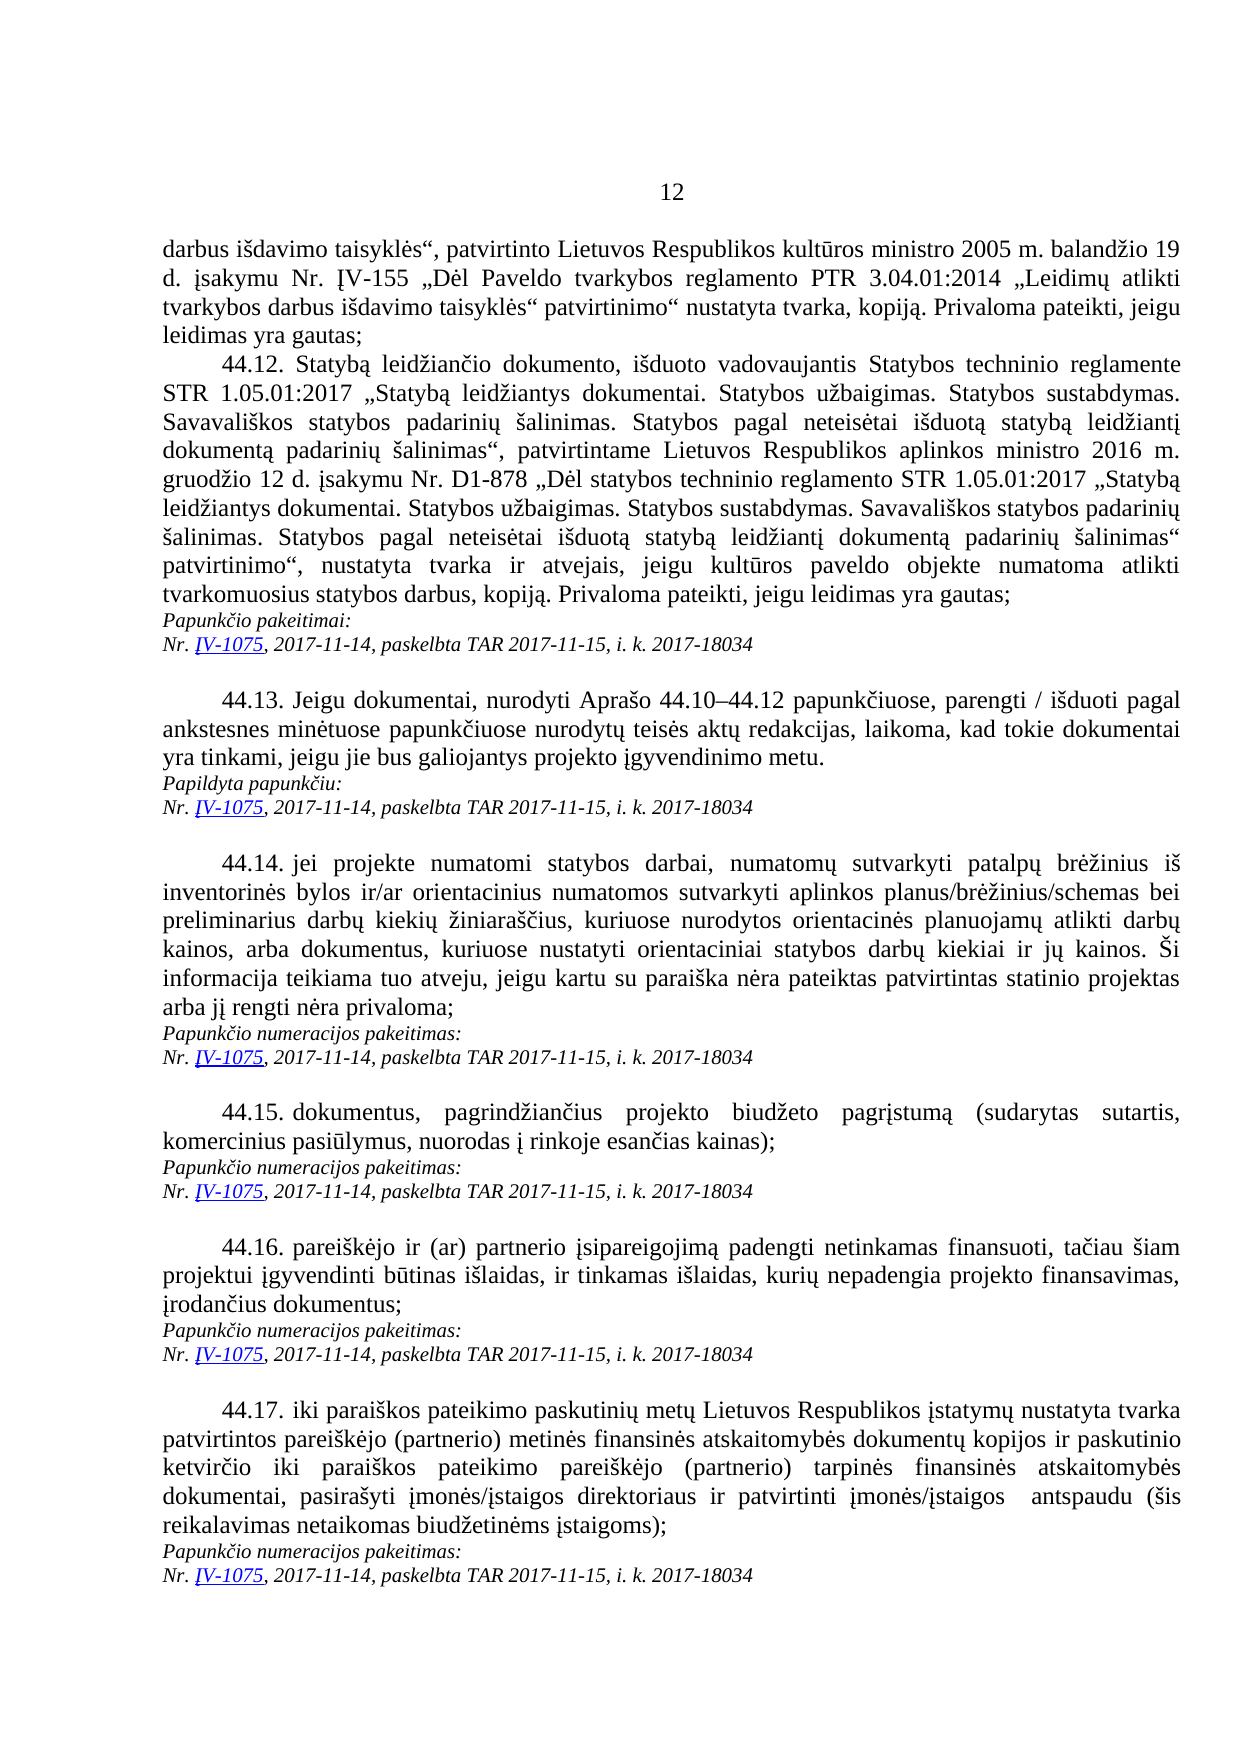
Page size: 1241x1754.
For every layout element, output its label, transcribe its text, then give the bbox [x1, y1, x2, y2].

text 44.17. iki paraiškos pateikimo paskutinių metų Lietuvos Respublikos įstatymų nustatyta tvarka patvirtintos pareiškėjo (partnerio) metinės finansinės atskaitomybės dokumentų kopijos ir paskutinio ketvirčio iki paraiškos pateikimo pareiškėjo (partnerio) tarpinės finansinės atskaitomybės dokumentai, pasirašyti įmonės/įstaigos direktoriaus ir patvirtinti įmonės/įstaigos antspaudu (šis reikalavimas netaikomas biudžetinėms įstaigoms); [162, 1395, 1181, 1539]
text Papunkčio numeracijos pakeitimas: [162, 1155, 1181, 1179]
text Papildyta papunkčiu: [162, 771, 1181, 795]
text Nr. ĮV-1075, 2017-11-14, paskelbta TAR 2017-11-15, i. k. 2017-18034 [162, 1563, 1181, 1587]
text 44.13. Jeigu dokumentai, nurodyti Aprašo 44.10–44.12 papunkčiuose, parengti / išduoti pagal ankstesnes minėtuose papunkčiuose nurodytų teisės aktų redakcijas, laikoma, kad tokie dokumentai yra tinkami, jeigu jie bus galiojantys projekto įgyvendinimo metu. [162, 685, 1181, 771]
text Papunkčio numeracijos pakeitimas: [162, 1021, 1181, 1045]
text Papunkčio numeracijos pakeitimas: [162, 1318, 1181, 1342]
text Papunkčio pakeitimai: [162, 608, 1181, 632]
text 44.12. Statybą leidžiančio dokumento, išduoto vadovaujantis Statybos techninio reglamente STR 1.05.01:2017 „Statybą leidžiantys dokumentai. Statybos užbaigimas. Statybos sustabdymas. Savavališkos statybos padarinių šalinimas. Statybos pagal neteisėtai išduotą statybą leidžiantį dokumentą padarinių šalinimas“, patvirtintame Lietuvos Respublikos aplinkos ministro 2016 m. gruodžio 12 d. įsakymu Nr. D1-878 „Dėl statybos techninio reglamento STR 1.05.01:2017 „Statybą leidžiantys dokumentai. Statybos užbaigimas. Statybos sustabdymas. Savavališkos statybos padarinių šalinimas. Statybos pagal neteisėtai išduotą statybą leidžiantį dokumentą padarinių šalinimas“ patvirtinimo“, nustatyta tvarka ir atvejais, jeigu kultūros paveldo objekte numatoma atlikti tvarkomuosius statybos darbus, kopiją. Privaloma pateikti, jeigu leidimas yra gautas; [162, 349, 1181, 608]
text 44.15. dokumentus, pagrindžiančius projekto biudžeto pagrįstumą (sudarytas sutartis, komercinius pasiūlymus, nuorodas į rinkoje esančias kainas); [162, 1097, 1181, 1155]
text darbus išdavimo taisyklės“, patvirtinto Lietuvos Respublikos kultūros ministro 2005 m. balandžio 19 d. įsakymu Nr. ĮV-155 „Dėl Paveldo tvarkybos reglamento PTR 3.04.01:2014 „Leidimų atlikti tvarkybos darbus išdavimo taisyklės“ patvirtinimo“ nustatyta tvarka, kopiją. Privaloma pateikti, jeigu leidimas yra gautas; [162, 234, 1181, 349]
text Nr. ĮV-1075, 2017-11-14, paskelbta TAR 2017-11-15, i. k. 2017-18034 [162, 632, 1181, 656]
text 44.16. pareiškėjo ir (ar) partnerio įsipareigojimą padengti netinkamas finansuoti, tačiau šiam projektui įgyvendinti būtinas išlaidas, ir tinkamas išlaidas, kurių nepadengia projekto finansavimas, įrodančius dokumentus; [162, 1232, 1181, 1318]
text Nr. ĮV-1075, 2017-11-14, paskelbta TAR 2017-11-15, i. k. 2017-18034 [162, 1179, 1181, 1203]
text Nr. ĮV-1075, 2017-11-14, paskelbta TAR 2017-11-15, i. k. 2017-18034 [162, 1342, 1181, 1366]
text Nr. ĮV-1075, 2017-11-14, paskelbta TAR 2017-11-15, i. k. 2017-18034 [162, 795, 1181, 819]
text Papunkčio numeracijos pakeitimas: [162, 1539, 1181, 1563]
text Nr. ĮV-1075, 2017-11-14, paskelbta TAR 2017-11-15, i. k. 2017-18034 [162, 1045, 1181, 1069]
text 44.14. jei projekte numatomi statybos darbai, numatomų sutvarkyti patalpų brėžinius iš inventorinės bylos ir/ar orientacinius numatomos sutvarkyti aplinkos planus/brėžinius/schemas bei preliminarius darbų kiekių žiniaraščius, kuriuose nurodytos orientacinės planuojamų atlikti darbų kainos, arba dokumentus, kuriuose nustatyti orientaciniai statybos darbų kiekiai ir jų kainos. Ši informacija teikiama tuo atveju, jeigu kartu su paraiška nėra pateiktas patvirtintas statinio projektas arba jį rengti nėra privaloma; [162, 848, 1181, 1021]
